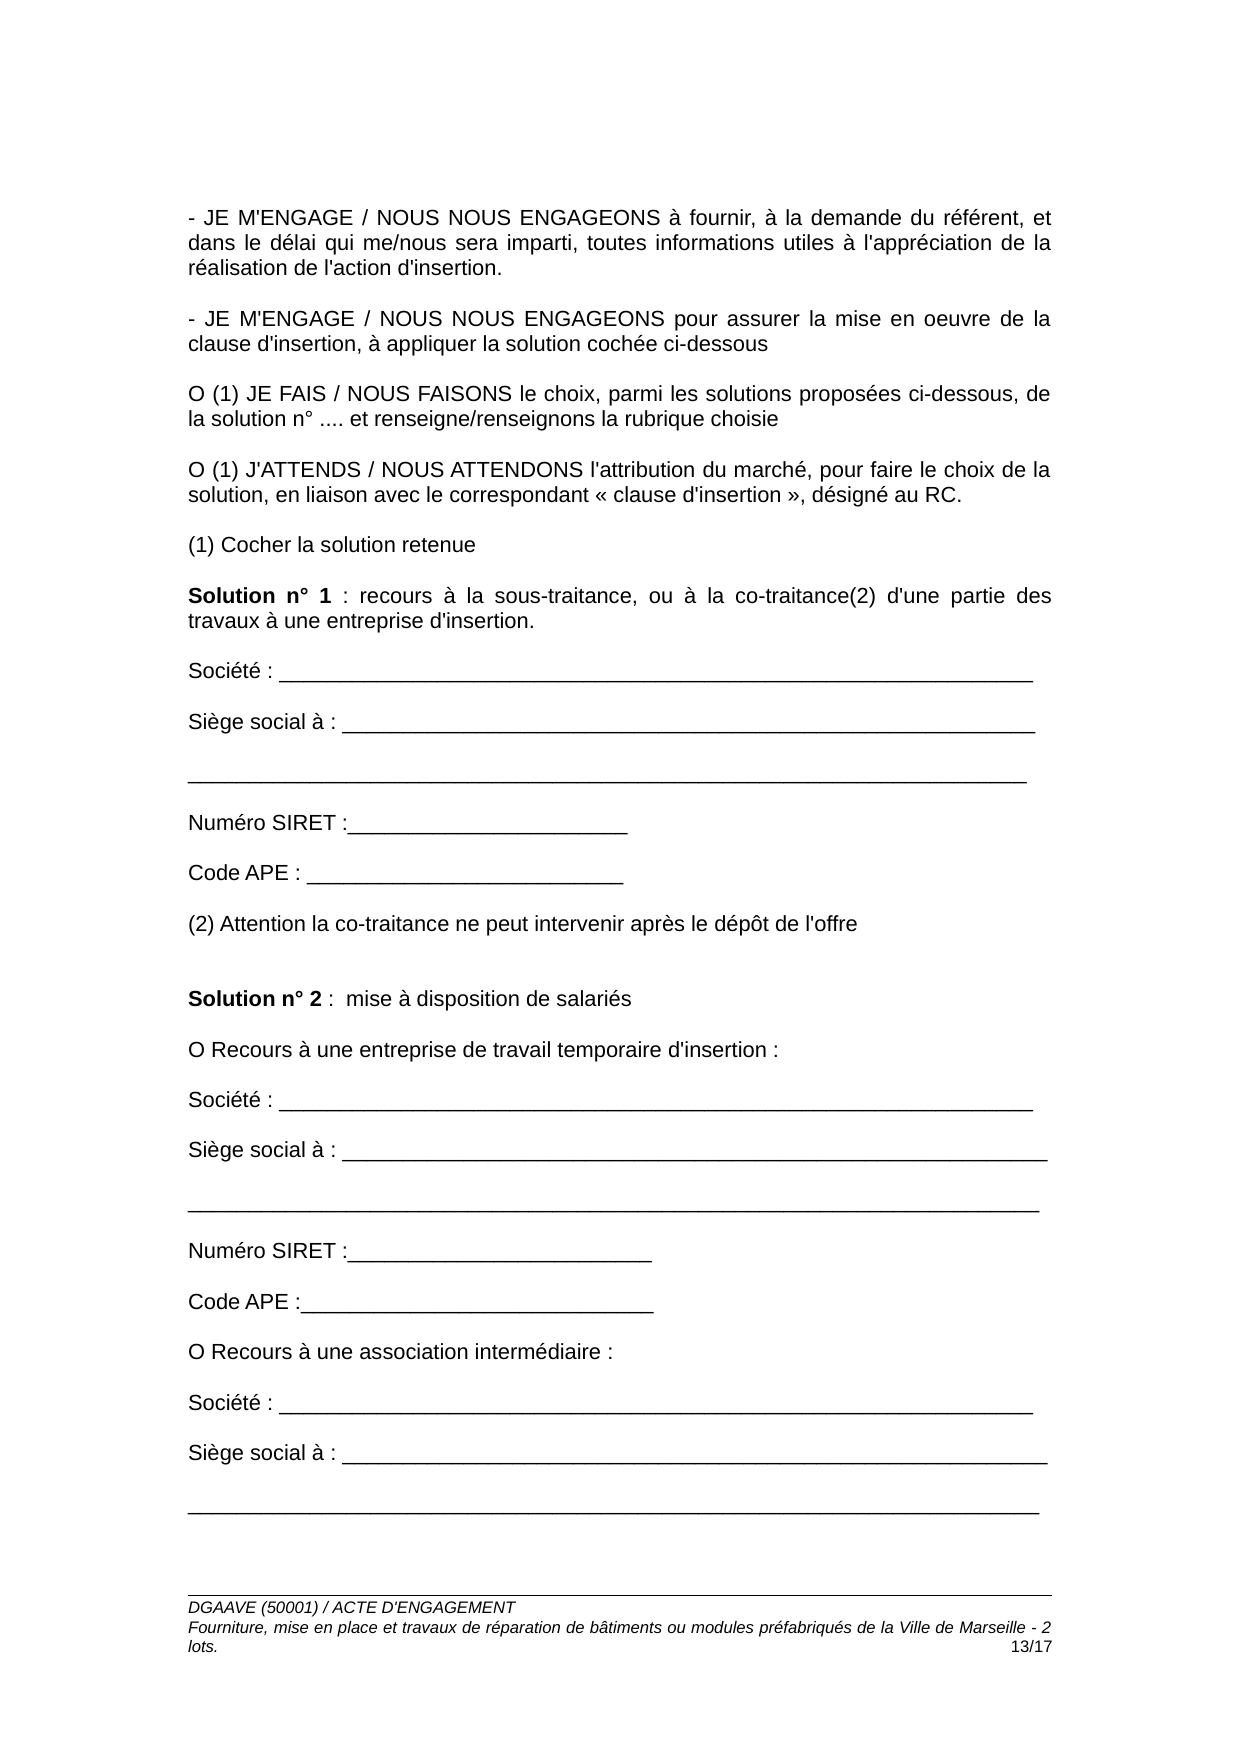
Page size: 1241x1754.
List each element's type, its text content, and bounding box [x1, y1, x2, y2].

text O (1) J'ATTENDS / NOUS ATTENDONS l'attribution du marché, pour faire le choix de la solution, en liaison avec le correspondant « clause d'insertion », désigné au RC. [188, 457, 1052, 507]
text Société : ______________________________________________________________ [188, 1389, 1052, 1414]
text ______________________________________________________________________ [188, 1188, 1052, 1213]
text - JE M'ENGAGE / NOUS NOUS ENGAGEONS à fournir, à la demande du référent, et dans le délai qui me/nous sera imparti, toutes informations utiles à l'appréciation de la réalisation de l'action d'insertion. [188, 204, 1052, 280]
text Numéro SIRET :_________________________ [188, 1238, 1052, 1263]
text (2) Attention la co-traitance ne peut intervenir après le dépôt de l'offre [188, 910, 1052, 936]
text ______________________________________________________________________ [188, 1490, 1052, 1515]
text Siège social à : __________________________________________________________ [188, 1440, 1052, 1465]
text Numéro SIRET :_______________________ [188, 809, 1052, 835]
text Siège social à : _________________________________________________________ [188, 709, 1052, 734]
text Société : ______________________________________________________________ [188, 658, 1052, 683]
text Code APE : __________________________ [188, 860, 1052, 885]
text (1) Cocher la solution retenue [188, 532, 1052, 557]
text Solution n° 2 : mise à disposition de salariés [188, 986, 1052, 1011]
text O Recours à une association intermédiaire : [188, 1339, 1052, 1364]
text Siège social à : __________________________________________________________ [188, 1137, 1052, 1162]
text O Recours à une entreprise de travail temporaire d'insertion : [188, 1036, 1052, 1062]
text Solution n° 1 : recours à la sous-traitance, ou à la co-traitance(2) d'une partie des travaux à une entreprise d'insertion. [188, 583, 1052, 633]
text O (1) JE FAIS / NOUS FAISONS le choix, parmi les solutions proposées ci-dessous, de la solution n° .... et renseigne/renseignons la rubrique choisie [188, 381, 1052, 431]
text Société : ______________________________________________________________ [188, 1087, 1052, 1112]
text Code APE :_____________________________ [188, 1288, 1052, 1314]
text - JE M'ENGAGE / NOUS NOUS ENGAGEONS pour assurer la mise en oeuvre de la clause d'insertion, à appliquer la solution cochée ci-dessous [188, 305, 1052, 356]
text _____________________________________________________________________ [188, 759, 1052, 784]
